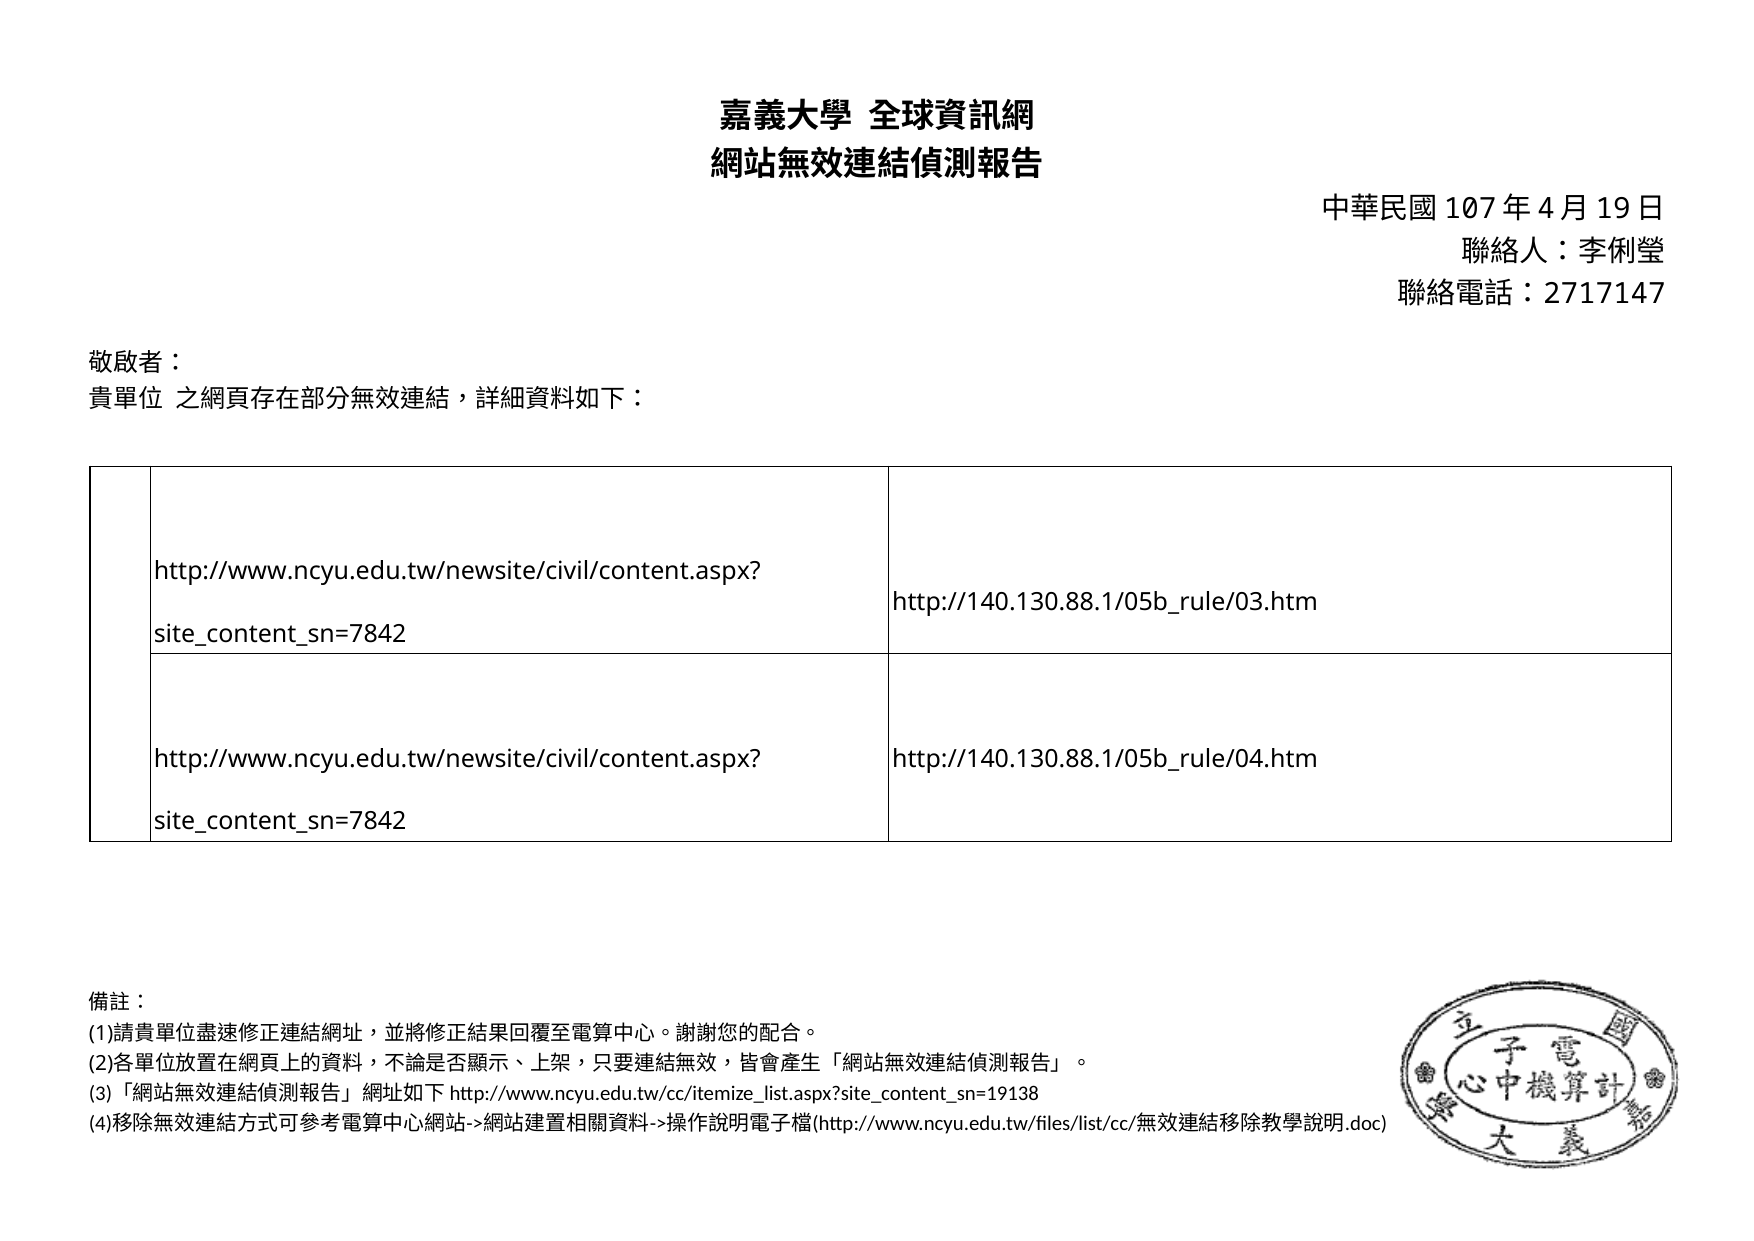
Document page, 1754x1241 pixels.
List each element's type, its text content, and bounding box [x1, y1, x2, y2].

table_cell http://140.130.88.1/05b_rule/03.htm [889, 467, 1671, 653]
table_cell [91, 467, 150, 841]
table_cell http://www.ncyu.edu.tw/newsite/civil/content.aspx?site_content_sn=7842 [151, 654, 888, 841]
table_cell http://140.130.88.1/05b_rule/04.htm [889, 654, 1671, 841]
table_cell http://www.ncyu.edu.tw/newsite/civil/content.aspx?site_content_sn=7842 [151, 467, 888, 653]
